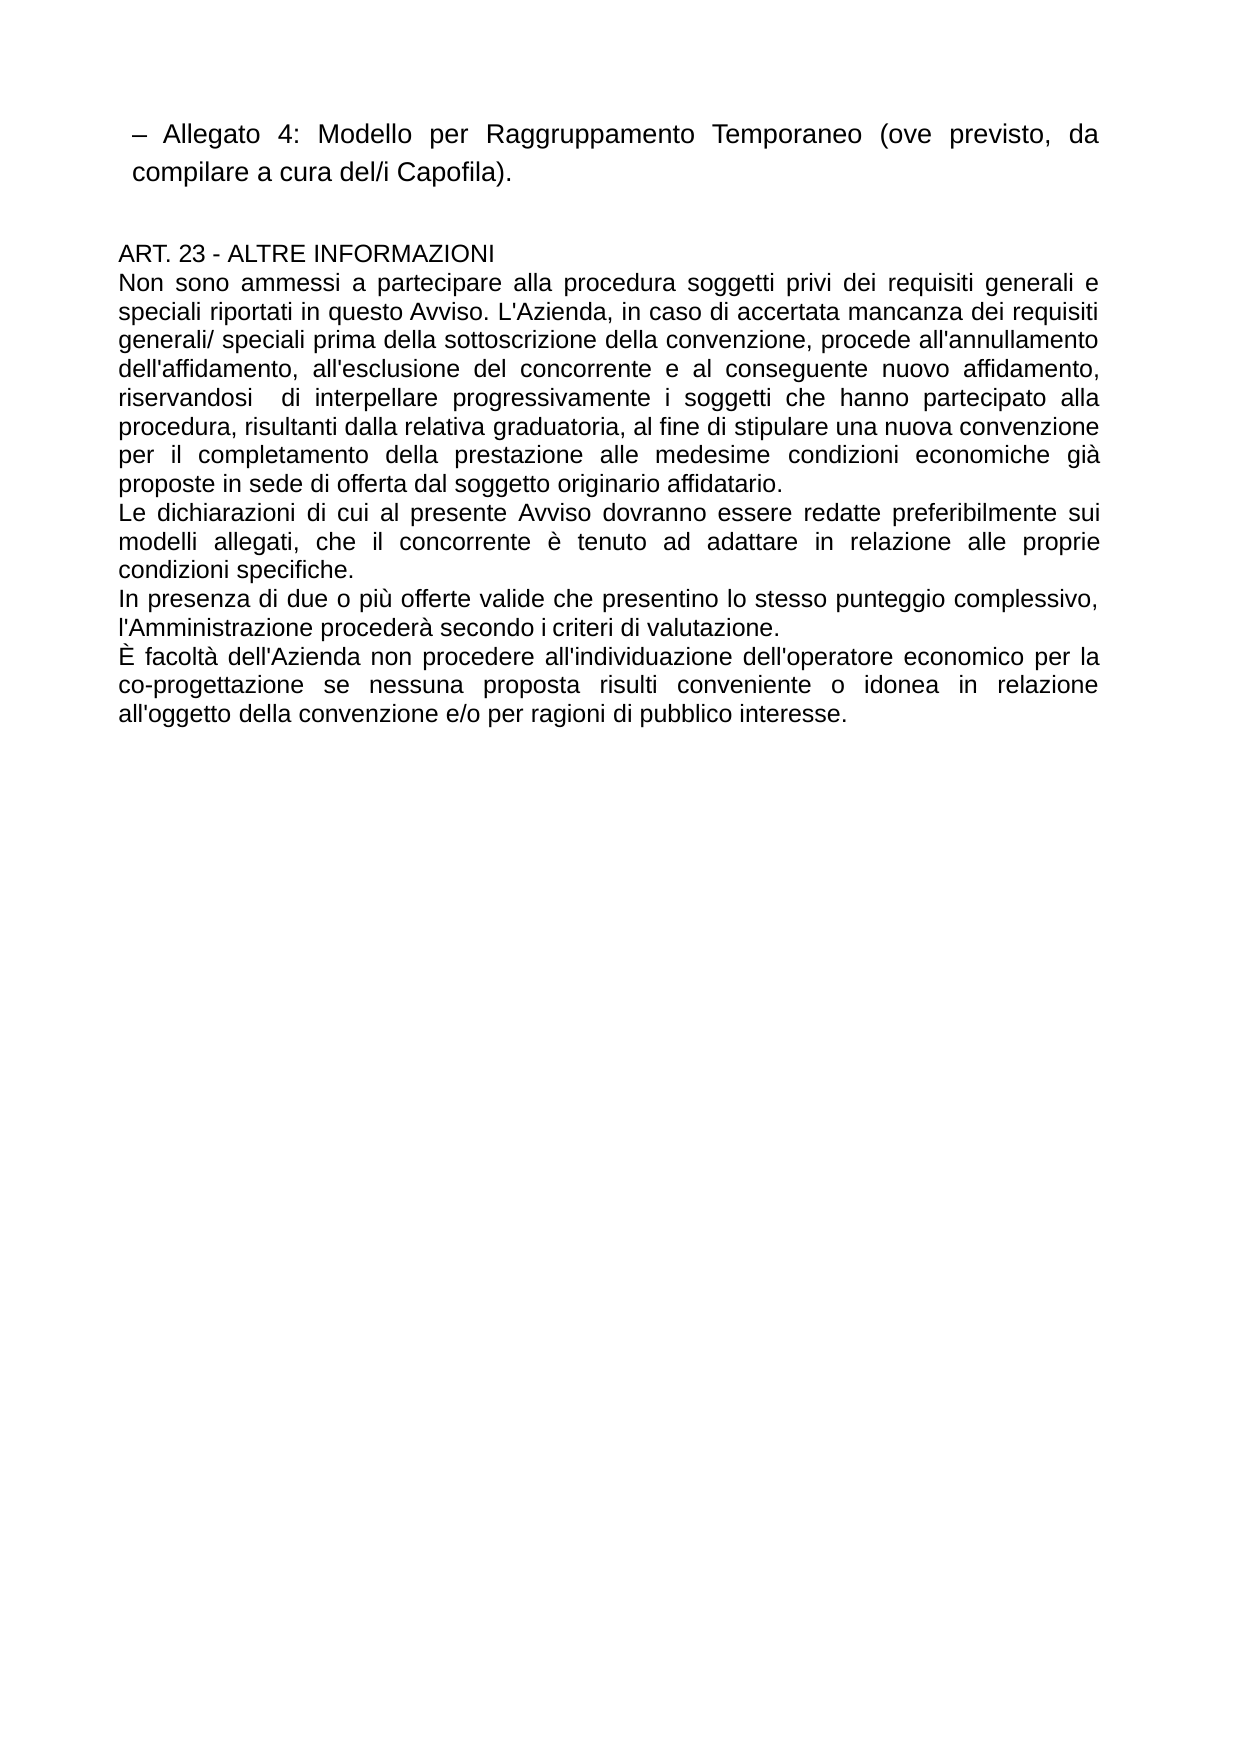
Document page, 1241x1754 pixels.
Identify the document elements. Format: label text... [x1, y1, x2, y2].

list Non sono ammessi a partecipare alla procedura soggetti privi dei requisiti generali e speciali riportati in questo Avviso. L'Azienda, in caso di accertata mancanza dei requisiti generali/ speciali prima della sottoscrizione della convenzione, procede all'annullamento dell'affidamento, all'esclusione del concorrente e al conseguente nuovo affidamento, riservandosi di interpellare progressivamente i soggetti che hanno partecipato alla procedura, risultanti dalla relativa graduatoria, al fine di stipulare una nuova convenzione per il completamento della prestazione alle medesime condizioni economiche già proposte in sede di offerta dal soggetto originario affidatario. [118, 268, 1100, 498]
text – Allegato 4: Modello per Raggruppamento Temporaneo (ove previsto, da compilare a cura del/i Capofila). [132, 118, 1100, 187]
subtitle ART. 23 - ALTRE INFORMAZIONI [118, 239, 1122, 268]
list È facoltà dell'Azienda non procedere all'individuazione dell'operatore economico per la co-progettazione se nessuna proposta risulti conveniente o idonea in relazione all'oggetto della convenzione e/o per ragioni di pubblico interesse. [118, 642, 1100, 728]
list In presenza di due o più offerte valide che presentino lo stesso punteggio complessivo, l'Amministrazione procederà secondo i criteri di valutazione. [118, 584, 1100, 642]
list Le dichiarazioni di cui al presente Avviso dovranno essere redatte preferibilmente sui modelli allegati, che il concorrente è tenuto ad adattare in relazione alle proprie condizioni specifiche. [118, 498, 1100, 584]
